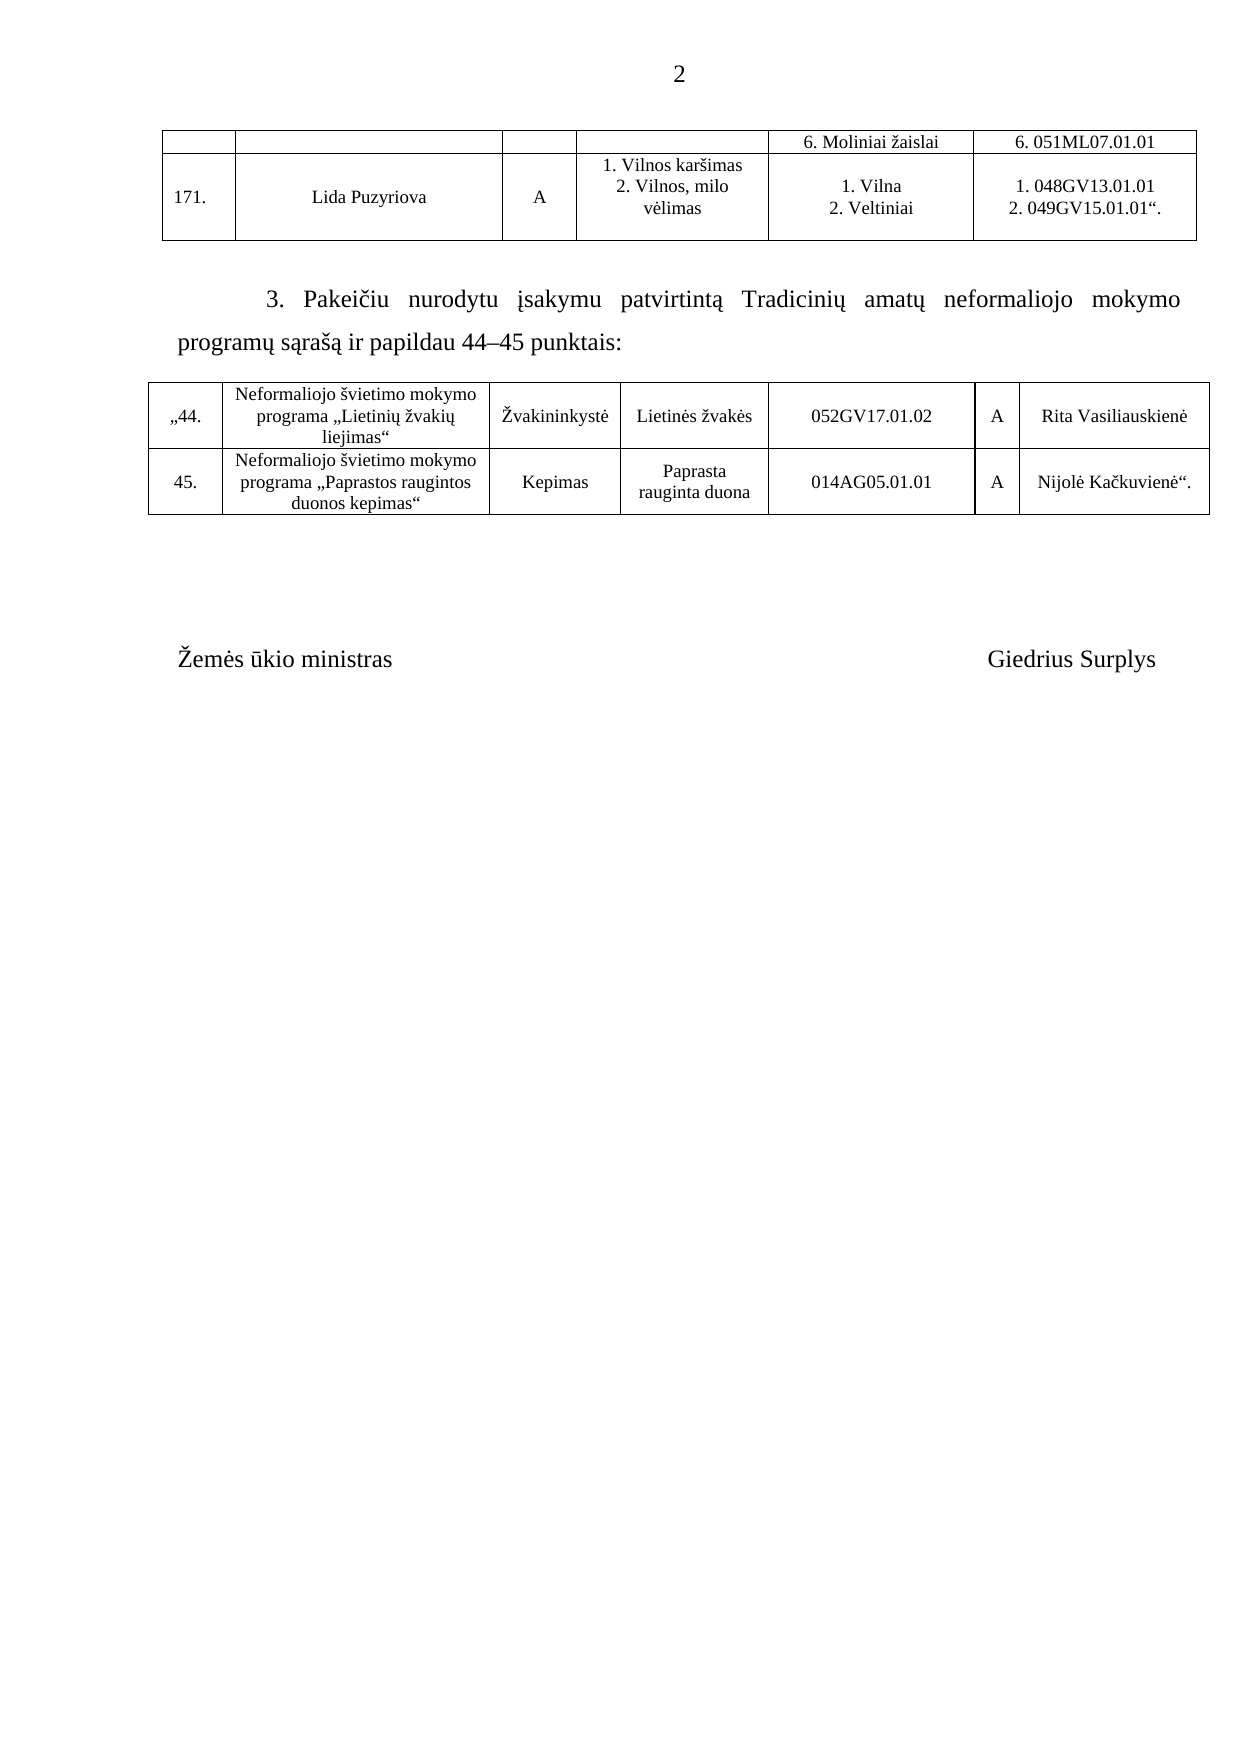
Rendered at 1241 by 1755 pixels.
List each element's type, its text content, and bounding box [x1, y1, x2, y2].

table_cell [503, 131, 576, 152]
table_header Rita Vasiliauskienė [1020, 383, 1209, 448]
table_header A [976, 383, 1019, 448]
table_cell A [503, 154, 576, 240]
table_cell [236, 131, 502, 152]
table_cell 45. [149, 449, 222, 514]
table_cell 1. 048GV13.01.01 2. 049GV15.01.01“. [974, 154, 1196, 240]
table_header Lietinės žvakės [621, 383, 768, 448]
table_header „44. [149, 383, 222, 448]
table_cell 6. 051ML07.01.01 [974, 131, 1196, 152]
text Žemės ūkio ministras Giedrius Surplys [177, 644, 1181, 673]
table_cell 171. [163, 154, 235, 240]
table_cell [163, 131, 235, 152]
table_cell Nijolė Kačkuvienė“. [1020, 449, 1209, 514]
table_header 052GV17.01.02 [769, 383, 974, 448]
table_header Neformaliojo švietimo mokymo programa „Lietinių žvakių liejimas“ [223, 383, 489, 448]
table_cell 014AG05.01.01 [769, 449, 974, 514]
table_cell [577, 131, 768, 152]
table_cell 6. Moliniai žaislai [769, 131, 973, 152]
table_cell Paprasta rauginta duona [621, 449, 768, 514]
table_cell Kepimas [490, 449, 620, 514]
table_cell A [976, 449, 1019, 514]
table_cell 1. Vilnos karšimas 2. Vilnos, milo vėlimas [577, 154, 768, 240]
table_cell Lida Puzyriova [236, 154, 502, 240]
text 3. Pakeičiu nurodytu įsakymu patvirtintą Tradicinių amatų neformaliojo mokymo programų sąrašą ir papildau 44–45 punktais: [177, 284, 1181, 356]
table_cell 1. Vilna 2. Veltiniai [769, 154, 973, 240]
table_header Žvakininkystė [490, 383, 620, 448]
table_cell Neformaliojo švietimo mokymo programa „Paprastos raugintos duonos kepimas“ [223, 449, 489, 514]
